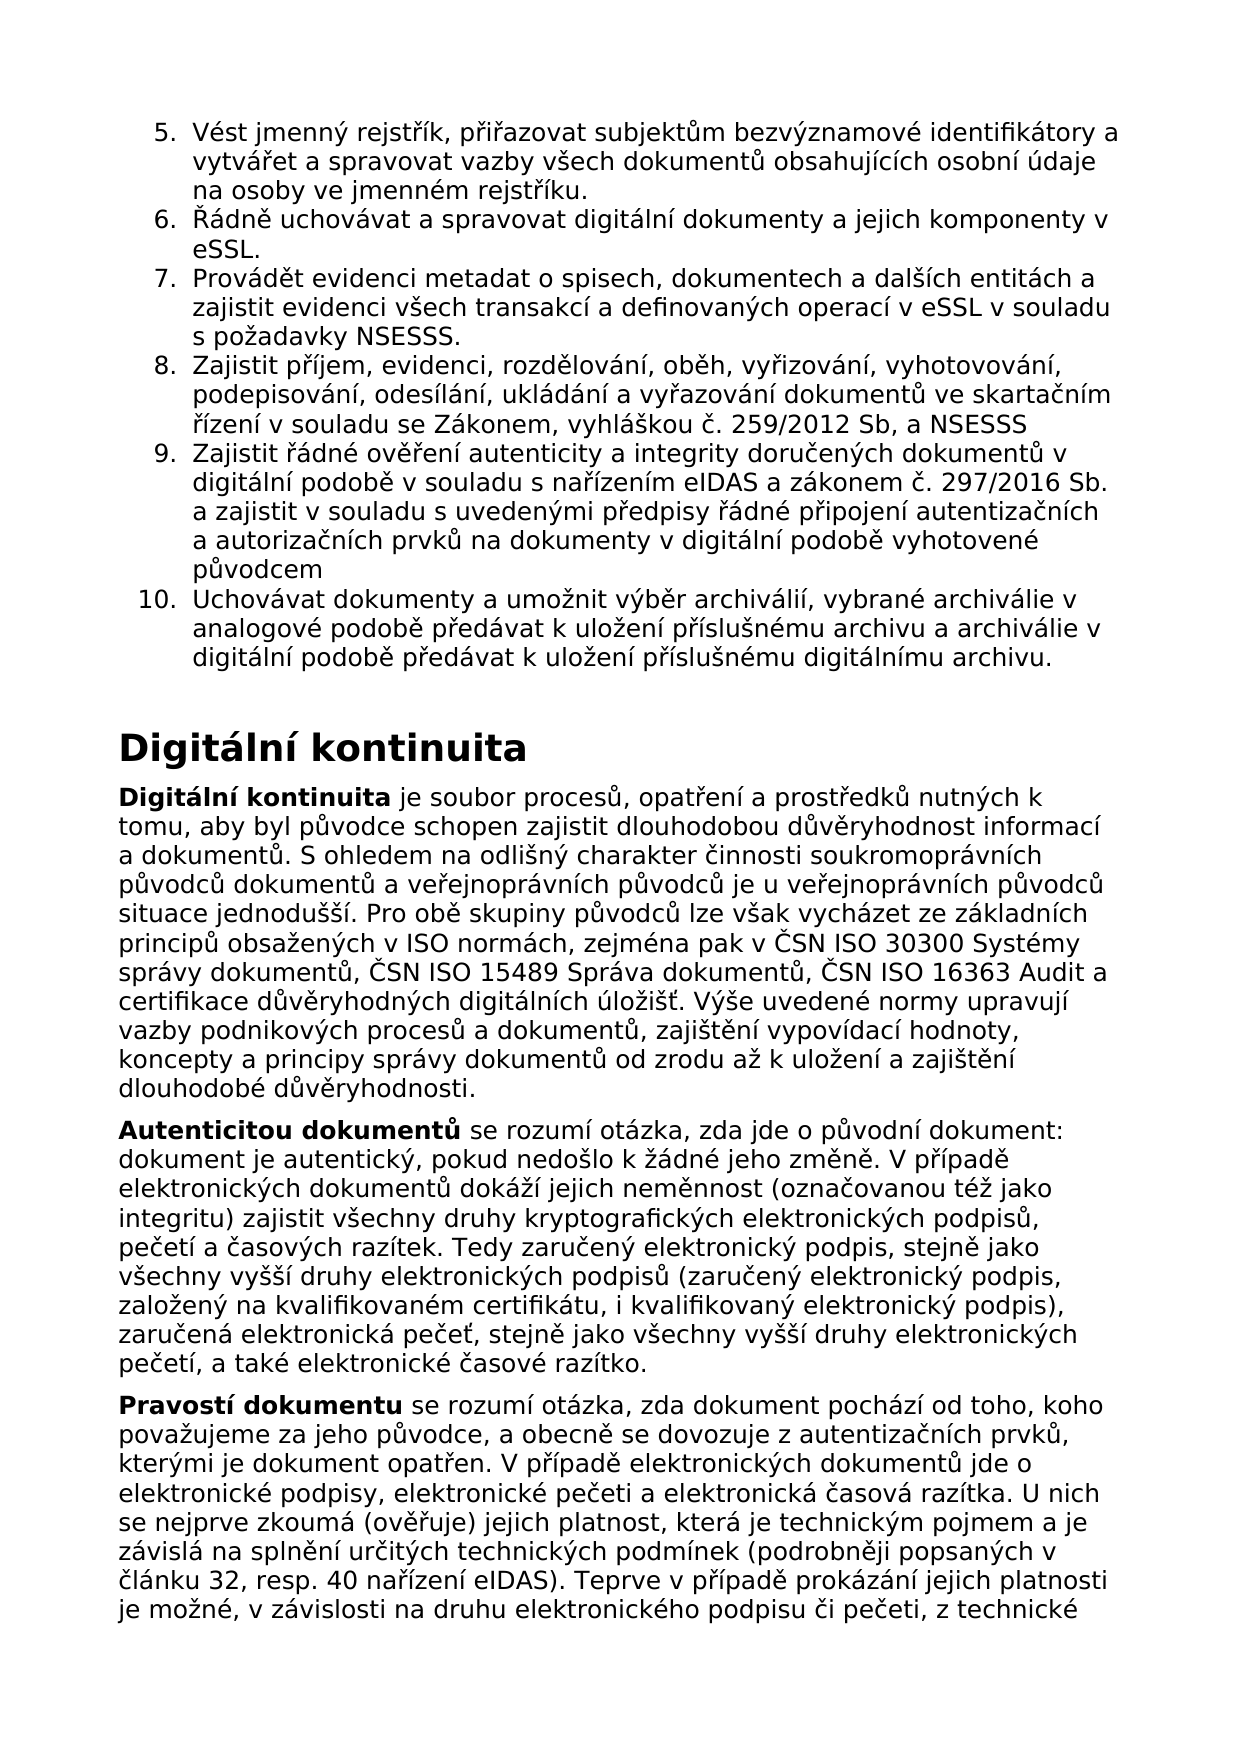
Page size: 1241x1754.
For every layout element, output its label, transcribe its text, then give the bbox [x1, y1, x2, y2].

text Pravostí dokumentu se rozumí otázka, zda dokument pochází od toho, koho považujeme za jeho původce, a obecně se dovozuje z autentizačních prvků, kterými je dokument opatřen. V případě elektronických dokumentů jde o elektronické podpisy, elektronické pečeti a elektronická časová razítka. U nich se nejprve zkoumá (ověřuje) jejich platnost, která je technickým pojmem a je závislá na splnění určitých technických podmínek (podrobněji popsaných v článku 32, resp. 40 nařízení eIDAS). Teprve v případě prokázání jejich platnosti je možné, v závislosti na druhu elektronického podpisu či pečeti, z technické [118, 1391, 1122, 1624]
list Vést jmenný rejstřík, přiřazovat subjektům bezvýznamové identifikátory a vytvářet a spravovat vazby všech dokumentů obsahujících osobní údaje na osoby ve jmenném rejstříku. [177, 118, 1122, 206]
list Uchovávat dokumenty a umožnit výběr archiválií, vybrané archiválie v analogové podobě předávat k uložení příslušnému archivu a archiválie v digitální podobě předávat k uložení příslušnému digitálnímu archivu. [177, 585, 1122, 672]
text Autenticitou dokumentů se rozumí otázka, zda jde o původní dokument: dokument je autentický, pokud nedošlo k žádné jeho změně. V případě elektronických dokumentů dokáží jejich neměnnost (označovanou též jako integritu) zajistit všechny druhy kryptografických elektronických podpisů, pečetí a časových razítek. Tedy zaručený elektronický podpis, stejně jako všechny vyšší druhy elektronických podpisů (zaručený elektronický podpis, založený na kvalifikovaném certifikátu, i kvalifikovaný elektronický podpis), zaručená elektronická pečeť, stejně jako všechny vyšší druhy elektronických pečetí, a také elektronické časové razítko. [118, 1116, 1122, 1379]
text Digitální kontinuita je soubor procesů, opatření a prostředků nutných k tomu, aby byl původce schopen zajistit dlouhodobou důvěryhodnost informací a dokumentů. S ohledem na odlišný charakter činnosti soukromoprávních původců dokumentů a veřejnoprávních původců je u veřejnoprávních původců situace jednodušší. Pro obě skupiny původců lze však vycházet ze základních principů obsažených v ISO normách, zejména pak v ČSN ISO 30300 Systémy správy dokumentů, ČSN ISO 15489 Správa dokumentů, ČSN ISO 16363 Audit a certifikace důvěryhodných digitálních úložišť. Výše uvedené normy upravují vazby podnikových procesů a dokumentů, zajištění vypovídací hodnoty, koncepty a principy správy dokumentů od zrodu až k uložení a zajištění dlouhodobé důvěryhodnosti. [118, 783, 1122, 1104]
list Řádně uchovávat a spravovat digitální dokumenty a jejich komponenty v eSSL. [177, 206, 1122, 264]
list Zajistit příjem, evidenci, rozdělování, oběh, vyřizování, vyhotovování, podepisování, odesílání, ukládání a vyřazování dokumentů ve skartačním řízení v souladu se Zákonem, vyhláškou č. 259/2012 Sb, a NSESSS [177, 351, 1122, 439]
subtitle Digitální kontinuita [118, 727, 1122, 770]
list Provádět evidenci metadat o spisech, dokumentech a dalších entitách a zajistit evidenci všech transakcí a definovaných operací v eSSL v souladu s požadavky NSESSS. [177, 264, 1122, 351]
list Zajistit řádné ověření autenticity a integrity doručených dokumentů v digitální podobě v souladu s nařízením eIDAS a zákonem č. 297/2016 Sb. a zajistit v souladu s uvedenými předpisy řádné připojení autentizačních a autorizačních prvků na dokumenty v digitální podobě vyhotovené původcem [177, 439, 1122, 585]
